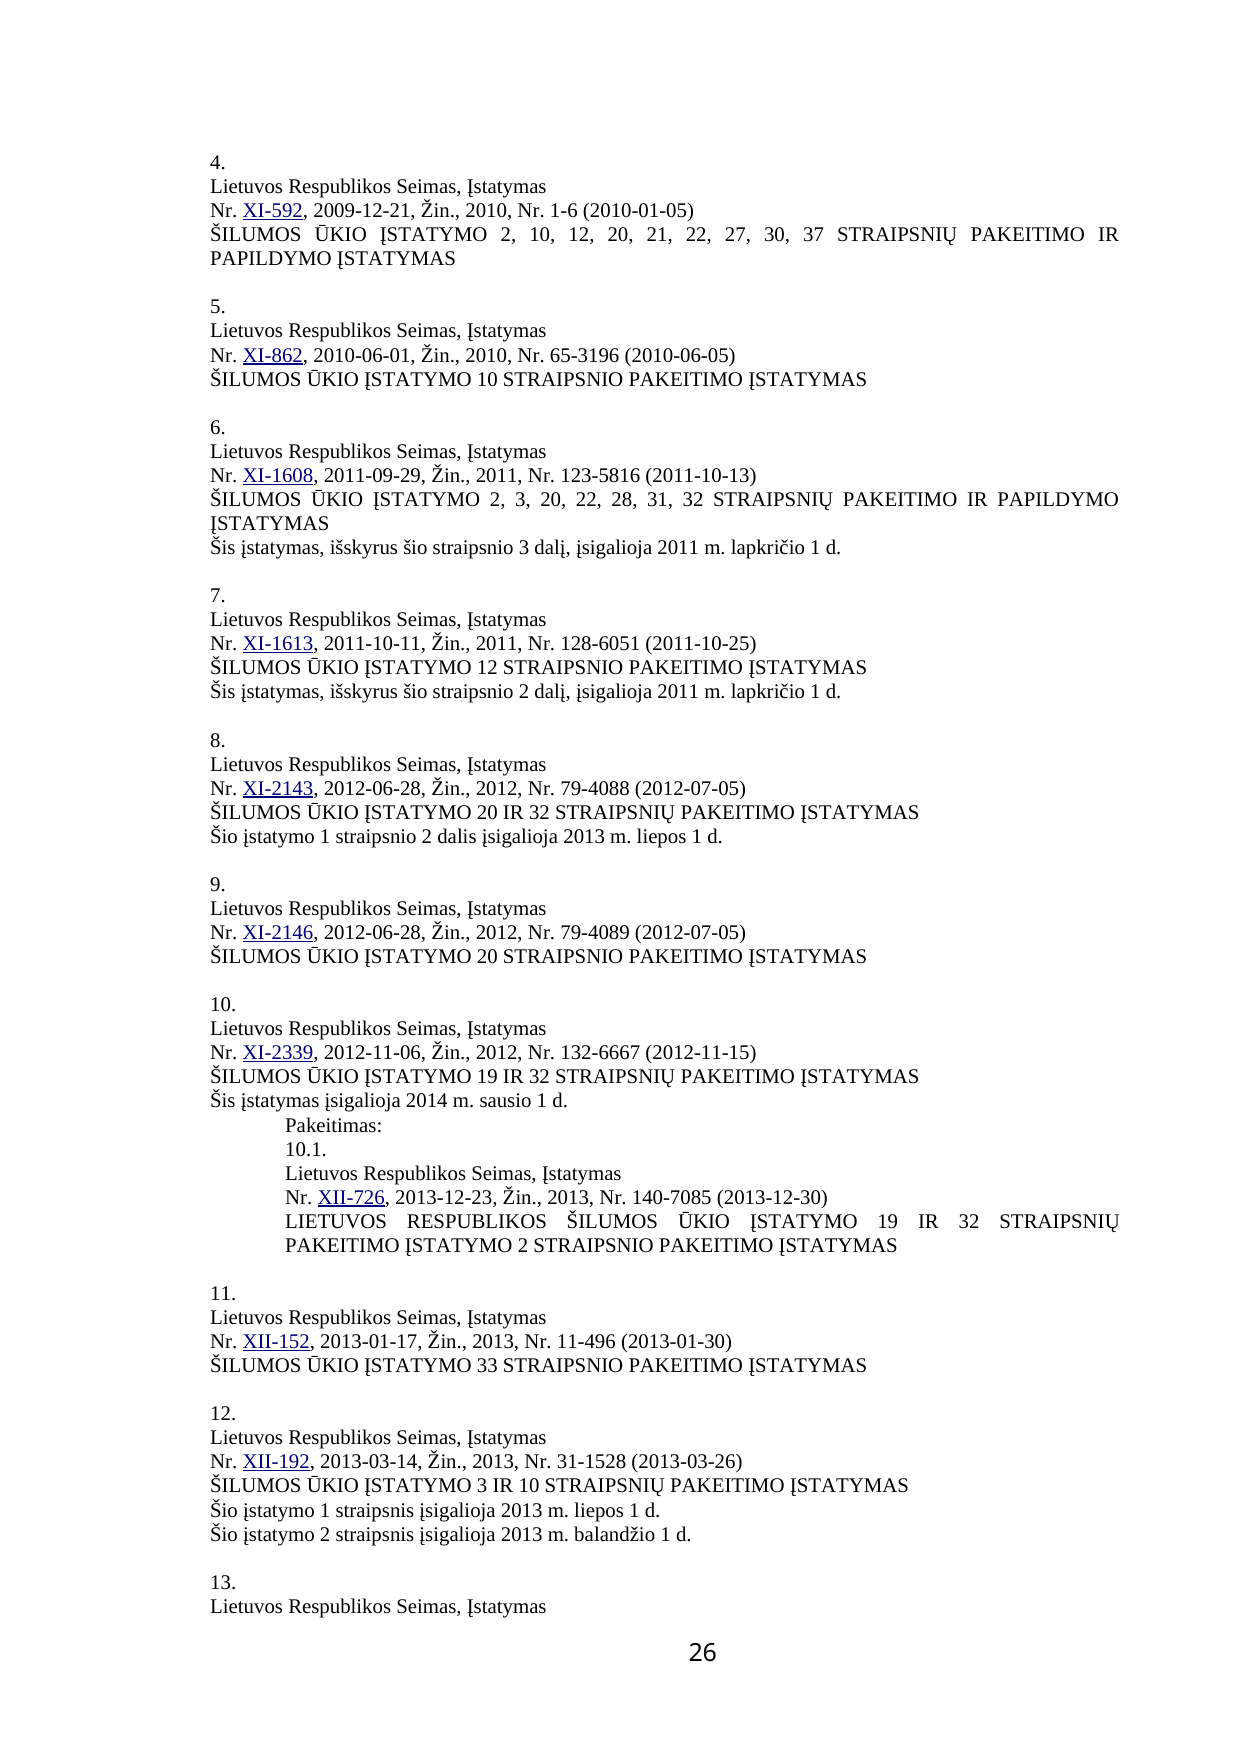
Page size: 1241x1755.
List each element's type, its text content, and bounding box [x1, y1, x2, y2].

text 13. [210, 1570, 1120, 1594]
text Nr. XI-592, 2009-12-21, Žin., 2010, Nr. 1-6 (2010-01-05) [210, 198, 1120, 222]
text ŠILUMOS ŪKIO ĮSTATYMO 20 IR 32 STRAIPSNIŲ PAKEITIMO ĮSTATYMAS [210, 800, 1120, 824]
text 8. [210, 727, 1120, 752]
text Šis įstatymas, išskyrus šio straipsnio 2 dalį, įsigalioja 2011 m. lapkričio 1 d. [210, 679, 1120, 703]
text 4. [210, 150, 1120, 174]
text Lietuvos Respublikos Seimas, Įstatymas [210, 752, 1120, 776]
text 10.1. [210, 1137, 1120, 1161]
text 5. [210, 294, 1120, 318]
text Lietuvos Respublikos Seimas, Įstatymas [210, 174, 1120, 198]
text Lietuvos Respublikos Seimas, Įstatymas [210, 1594, 1120, 1618]
text ŠILUMOS ŪKIO ĮSTATYMO 33 STRAIPSNIO PAKEITIMO ĮSTATYMAS [210, 1353, 1120, 1377]
text ŠILUMOS ŪKIO ĮSTATYMO 19 IR 32 STRAIPSNIŲ PAKEITIMO ĮSTATYMAS [210, 1064, 1120, 1088]
text Nr. XII-152, 2013-01-17, Žin., 2013, Nr. 11-496 (2013-01-30) [210, 1329, 1120, 1353]
text Nr. XI-1608, 2011-09-29, Žin., 2011, Nr. 123-5816 (2011-10-13) [210, 463, 1120, 487]
text Lietuvos Respublikos Seimas, Įstatymas [210, 1016, 1120, 1040]
text Lietuvos Respublikos Seimas, Įstatymas [210, 1161, 1120, 1185]
text 7. [210, 583, 1120, 607]
text ŠILUMOS ŪKIO ĮSTATYMO 2, 3, 20, 22, 28, 31, 32 STRAIPSNIŲ PAKEITIMO IR PAPILDYMO ĮSTATYMAS [210, 487, 1120, 535]
text Lietuvos Respublikos Seimas, Įstatymas [210, 439, 1120, 463]
text Pakeitimas: [210, 1112, 1120, 1137]
text 6. [210, 415, 1120, 439]
text Šio įstatymo 2 straipsnis įsigalioja 2013 m. balandžio 1 d. [210, 1522, 1120, 1546]
text Nr. XI-2143, 2012-06-28, Žin., 2012, Nr. 79-4088 (2012-07-05) [210, 776, 1120, 800]
text 11. [210, 1281, 1120, 1305]
text ŠILUMOS ŪKIO ĮSTATYMO 3 IR 10 STRAIPSNIŲ PAKEITIMO ĮSTATYMAS [210, 1473, 1120, 1497]
text 10. [210, 992, 1120, 1016]
text Lietuvos Respublikos Seimas, Įstatymas [210, 1425, 1120, 1449]
text Lietuvos Respublikos Seimas, Įstatymas [210, 896, 1120, 920]
text Lietuvos Respublikos Seimas, Įstatymas [210, 318, 1120, 342]
text Nr. XI-2339, 2012-11-06, Žin., 2012, Nr. 132-6667 (2012-11-15) [210, 1040, 1120, 1064]
text 12. [210, 1401, 1120, 1425]
text Šis įstatymas įsigalioja 2014 m. sausio 1 d. [210, 1088, 1120, 1112]
text Nr. XI-1613, 2011-10-11, Žin., 2011, Nr. 128-6051 (2011-10-25) [210, 631, 1120, 655]
text Šio įstatymo 1 straipsnis įsigalioja 2013 m. liepos 1 d. [210, 1497, 1117, 1522]
text Lietuvos Respublikos Seimas, Įstatymas [210, 607, 1120, 631]
text Nr. XI-862, 2010-06-01, Žin., 2010, Nr. 65-3196 (2010-06-05) [210, 342, 1120, 367]
text ŠILUMOS ŪKIO ĮSTATYMO 12 STRAIPSNIO PAKEITIMO ĮSTATYMAS [210, 655, 1120, 679]
text Nr. XII-192, 2013-03-14, Žin., 2013, Nr. 31-1528 (2013-03-26) [210, 1449, 1120, 1473]
text Šis įstatymas, išskyrus šio straipsnio 3 dalį, įsigalioja 2011 m. lapkričio 1 d. [210, 535, 1120, 559]
text 9. [210, 872, 1120, 896]
text LIETUVOS RESPUBLIKOS ŠILUMOS ŪKIO ĮSTATYMO 19 IR 32 STRAIPSNIŲ PAKEITIMO ĮSTATYMO 2 STRAIPSNIO PAKEITIMO ĮSTATYMAS [285, 1209, 1120, 1257]
text Nr. XI-2146, 2012-06-28, Žin., 2012, Nr. 79-4089 (2012-07-05) [210, 920, 1120, 944]
text ŠILUMOS ŪKIO ĮSTATYMO 2, 10, 12, 20, 21, 22, 27, 30, 37 STRAIPSNIŲ PAKEITIMO IR PAPILDYMO ĮSTATYMAS [210, 222, 1120, 270]
text Lietuvos Respublikos Seimas, Įstatymas [210, 1305, 1120, 1329]
text ŠILUMOS ŪKIO ĮSTATYMO 10 STRAIPSNIO PAKEITIMO ĮSTATYMAS [210, 367, 1120, 391]
text ŠILUMOS ŪKIO ĮSTATYMO 20 STRAIPSNIO PAKEITIMO ĮSTATYMAS [210, 944, 1120, 968]
text Nr. XII-726, 2013-12-23, Žin., 2013, Nr. 140-7085 (2013-12-30) [210, 1185, 1120, 1209]
text Šio įstatymo 1 straipsnio 2 dalis įsigalioja 2013 m. liepos 1 d. [210, 824, 1120, 848]
